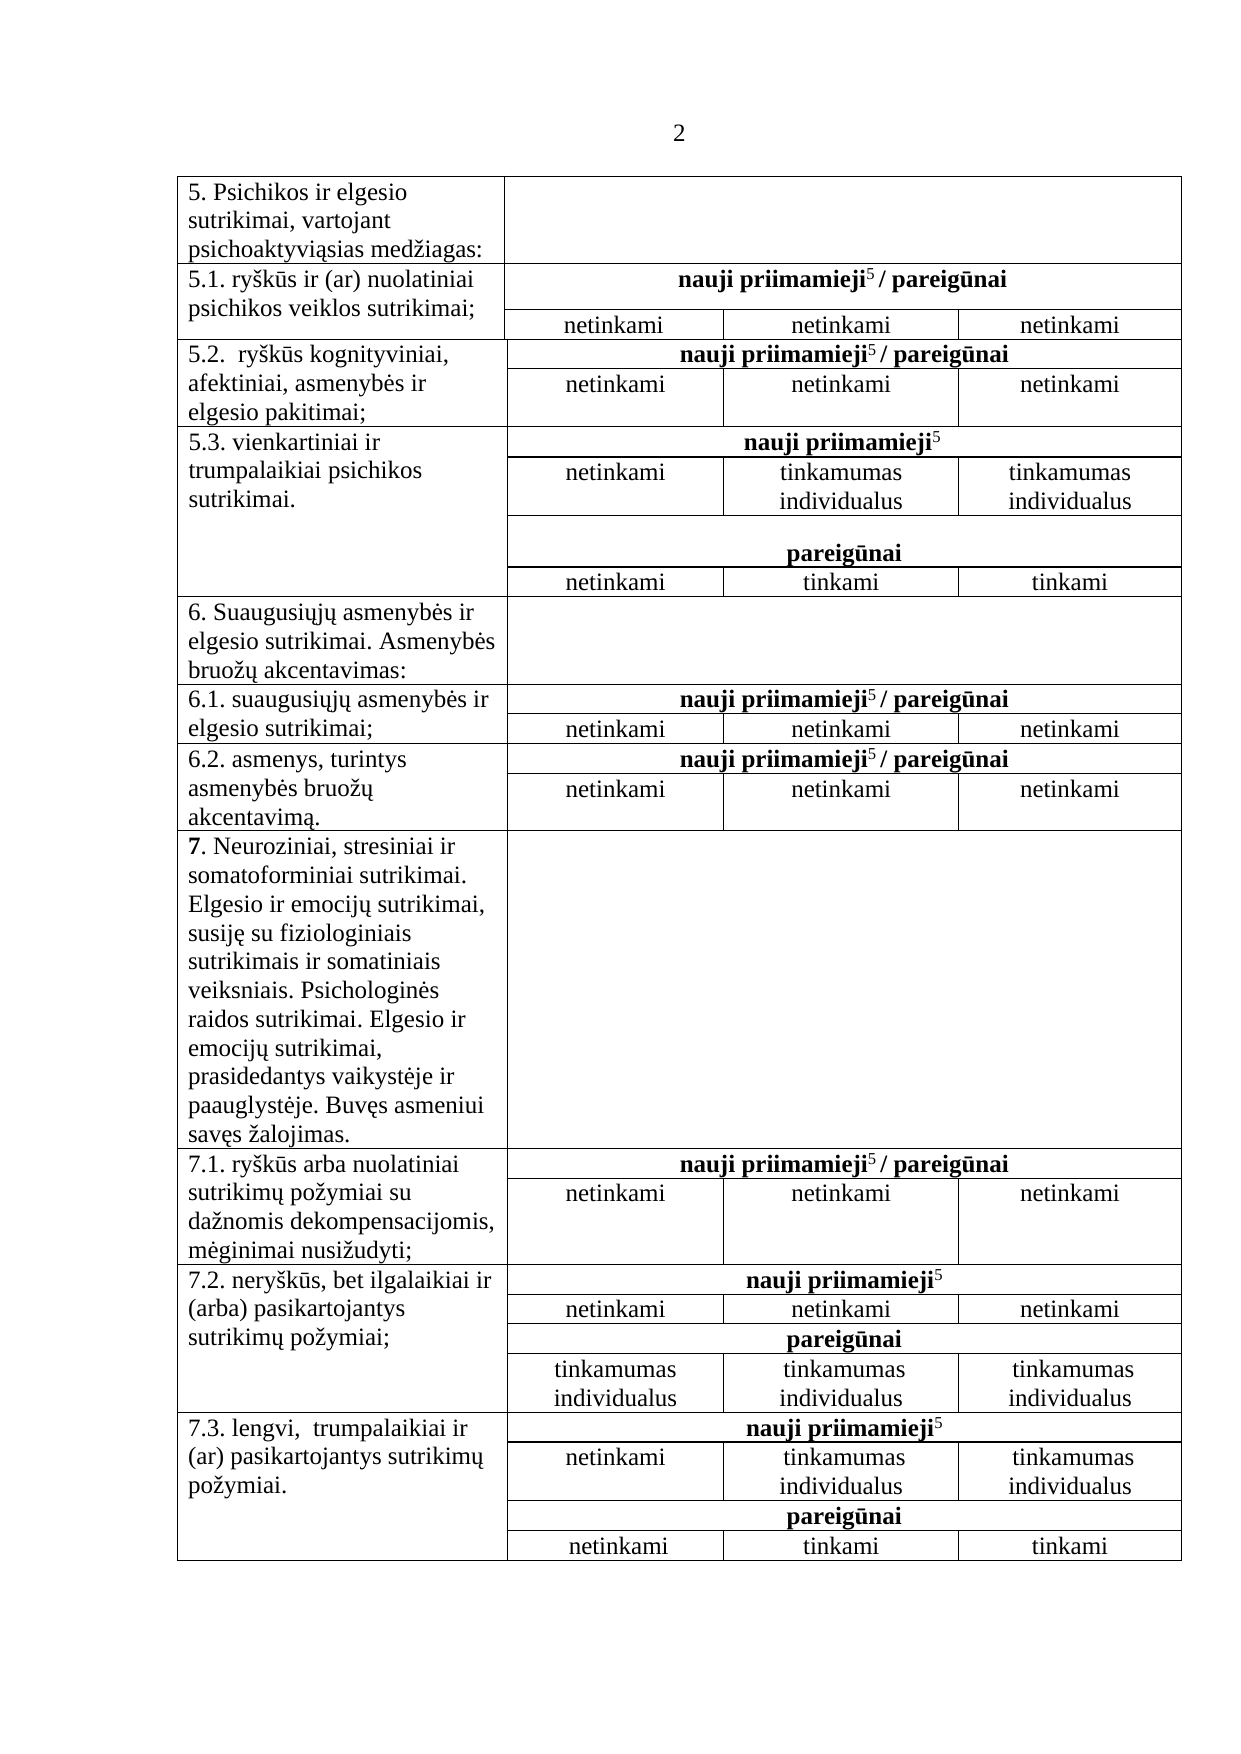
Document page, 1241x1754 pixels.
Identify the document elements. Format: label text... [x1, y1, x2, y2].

table_cell tinkami [724, 1531, 958, 1559]
table_cell nauji priimamieji5 / pareigūnai [505, 264, 1181, 309]
table_cell 6.2. asmenys, turintys asmenybės bruožų akcentavimą. [178, 744, 507, 830]
table_cell netinkami [724, 774, 958, 830]
table_cell netinkami [959, 369, 1181, 426]
table_cell netinkami [959, 714, 1181, 743]
table_cell [508, 831, 1181, 1148]
table_cell tinkamumas individualus [724, 1354, 958, 1412]
table_cell tinkami [724, 568, 958, 596]
table_cell netinkami [508, 1295, 723, 1323]
table_cell netinkami [959, 1295, 1181, 1323]
table_cell netinkami [508, 1443, 723, 1500]
table_cell netinkami [724, 1295, 958, 1323]
table_cell tinkamumas individualus [724, 458, 958, 515]
table_cell netinkami [959, 774, 1181, 830]
table_cell netinkami [724, 310, 958, 338]
table_cell 7.1. ryškūs arba nuolatiniai sutrikimų požymiai su dažnomis dekompensacijomis, mėginimai nusižudyti; [178, 1149, 507, 1264]
table_cell netinkami [724, 369, 958, 426]
table_cell tinkamumas individualus [959, 1443, 1181, 1500]
table_cell 5.1. ryškūs ir (ar) nuolatiniai psichikos veiklos sutrikimai; [178, 264, 504, 338]
table_cell netinkami [724, 714, 958, 743]
table_cell 5.3. vienkartiniai ir trumpalaikiai psichikos sutrikimai. [178, 427, 507, 596]
table_cell nauji priimamieji5 / pareigūnai [508, 1149, 1181, 1177]
table_cell tinkami [959, 1531, 1181, 1559]
table_cell netinkami [508, 1531, 723, 1559]
table_cell netinkami [508, 774, 723, 830]
table_cell netinkami [508, 568, 723, 596]
table_cell netinkami [508, 369, 723, 426]
table_cell nauji priimamieji5 [508, 1413, 1181, 1441]
table_cell nauji priimamieji5 [508, 427, 1181, 456]
table_cell 7.2. neryškūs, bet ilgalaikiai ir (arba) pasikartojantys sutrikimų požymiai; [178, 1265, 507, 1412]
table_cell [508, 597, 1181, 683]
table_cell pareigūnai [508, 1501, 1181, 1530]
table_cell netinkami [505, 310, 723, 338]
table_cell netinkami [959, 1179, 1181, 1264]
table_cell nauji priimamieji5 / pareigūnai [508, 744, 1181, 773]
table_cell pareigūnai [508, 516, 1181, 566]
table_cell 7.3. lengvi, trumpalaikiai ir (ar) pasikartojantys sutrikimų požymiai. [178, 1413, 507, 1559]
table_cell netinkami [508, 458, 723, 515]
table_cell netinkami [724, 1179, 958, 1264]
table_cell 6.1. suaugusiųjų asmenybės ir elgesio sutrikimai; [178, 685, 507, 743]
table_cell netinkami [508, 1179, 723, 1264]
table_cell 6. Suaugusiųjų asmenybės ir elgesio sutrikimai. Asmenybės bruožų akcentavimas: [178, 597, 507, 683]
table_cell netinkami [959, 310, 1181, 338]
table_cell 5. Psichikos ir elgesio sutrikimai, vartojant psichoaktyviąsias medžiagas: [178, 177, 504, 263]
table_cell nauji priimamieji5 / pareigūnai [508, 685, 1181, 713]
table_cell [505, 177, 1181, 263]
table_cell tinkamumas individualus [959, 458, 1181, 515]
table_cell tinkami [959, 568, 1181, 596]
table_cell tinkamumas individualus [508, 1354, 723, 1412]
table_cell 5.2. ryškūs kognityviniai, afektiniai, asmenybės ir elgesio pakitimai; [178, 340, 507, 426]
table_cell nauji priimamieji5 / pareigūnai [508, 340, 1181, 368]
table_cell tinkamumas individualus [724, 1443, 958, 1500]
table_cell pareigūnai [508, 1324, 1181, 1353]
table_cell nauji priimamieji5 [508, 1265, 1181, 1293]
table_cell tinkamumas individualus [959, 1354, 1181, 1412]
table_cell netinkami [508, 714, 723, 743]
table_cell 7. Neuroziniai, stresiniai ir somatoforminiai sutrikimai. Elgesio ir emocijų sutrikimai, susiję su fiziologiniais sutrikimais ir somatiniais veiksniais. Psichologinės raidos sutrikimai. Elgesio ir emocijų sutrikimai, prasidedantys vaikystėje ir paauglystėje. Buvęs asmeniui savęs žalojimas. [178, 831, 507, 1148]
